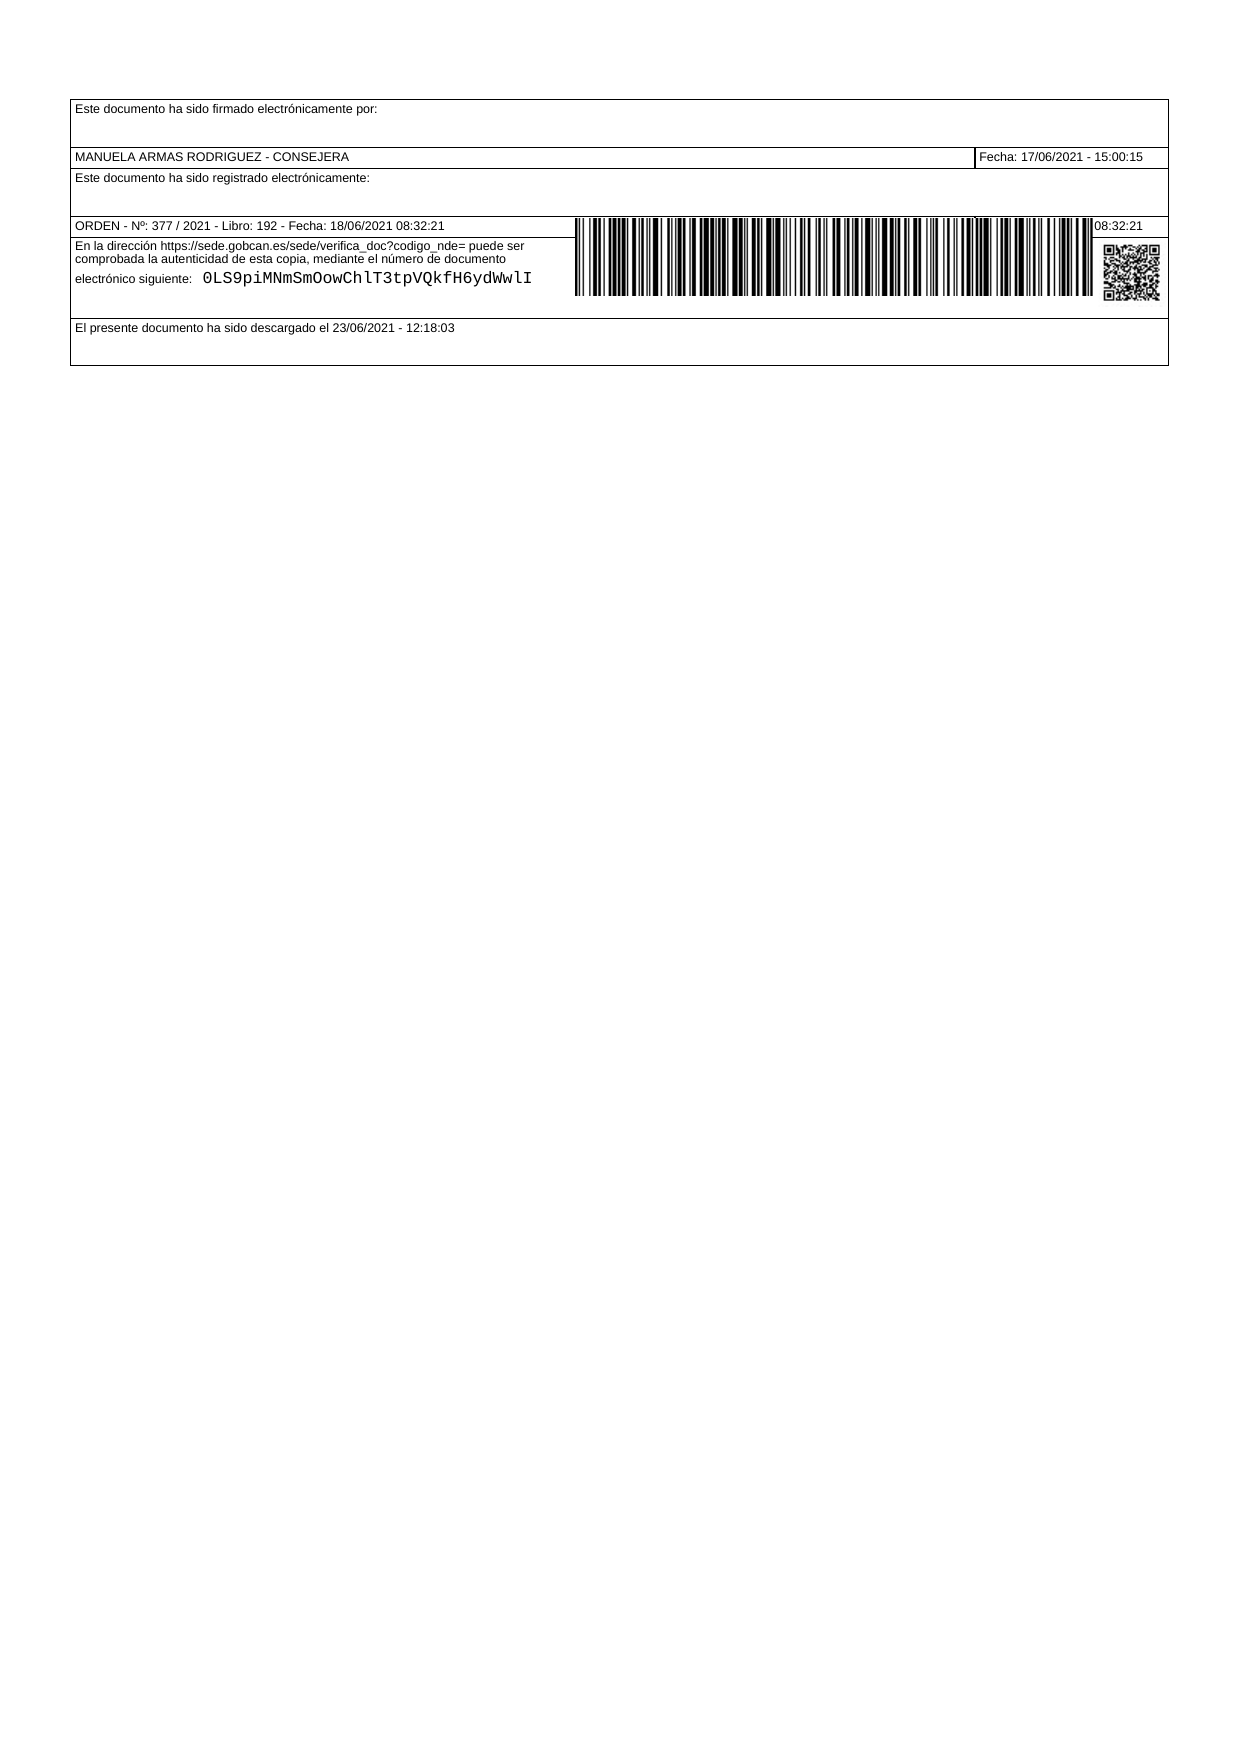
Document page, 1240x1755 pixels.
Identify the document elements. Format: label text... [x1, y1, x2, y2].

table_cell Fecha: 17/06/2021 - 15:00:15 [976, 148, 1168, 168]
table_cell [975, 238, 1168, 317]
table_cell MANUELA ARMAS RODRIGUEZ - CONSEJERA [71, 148, 974, 168]
table_header Este documento ha sido firmado electrónicamente por: [71, 100, 975, 147]
table_cell ORDEN - Nº: 377 / 2021 - Libro: 192 - Fecha: 18/06/2021 08:32:21 [71, 217, 974, 237]
table_cell [975, 319, 1168, 365]
table_cell El presente documento ha sido descargado el 23/06/2021 - 12:18:03 [71, 319, 975, 365]
table_cell En la dirección https://sede.gobcan.es/sede/verifica_doc?codigo_nde= puede ser comprobada la autenticidad de esta copia, mediante el número de documento electrónico siguiente: 0LS9piMNmSmOowChlT3tpVQkfH6ydWwlI [71, 238, 975, 317]
table_header [975, 100, 1168, 147]
table_cell [975, 169, 1168, 216]
table_cell Fecha: 18/06/2021 - 08:32:21 [976, 217, 1168, 237]
table_cell Este documento ha sido registrado electrónicamente: [71, 169, 975, 216]
